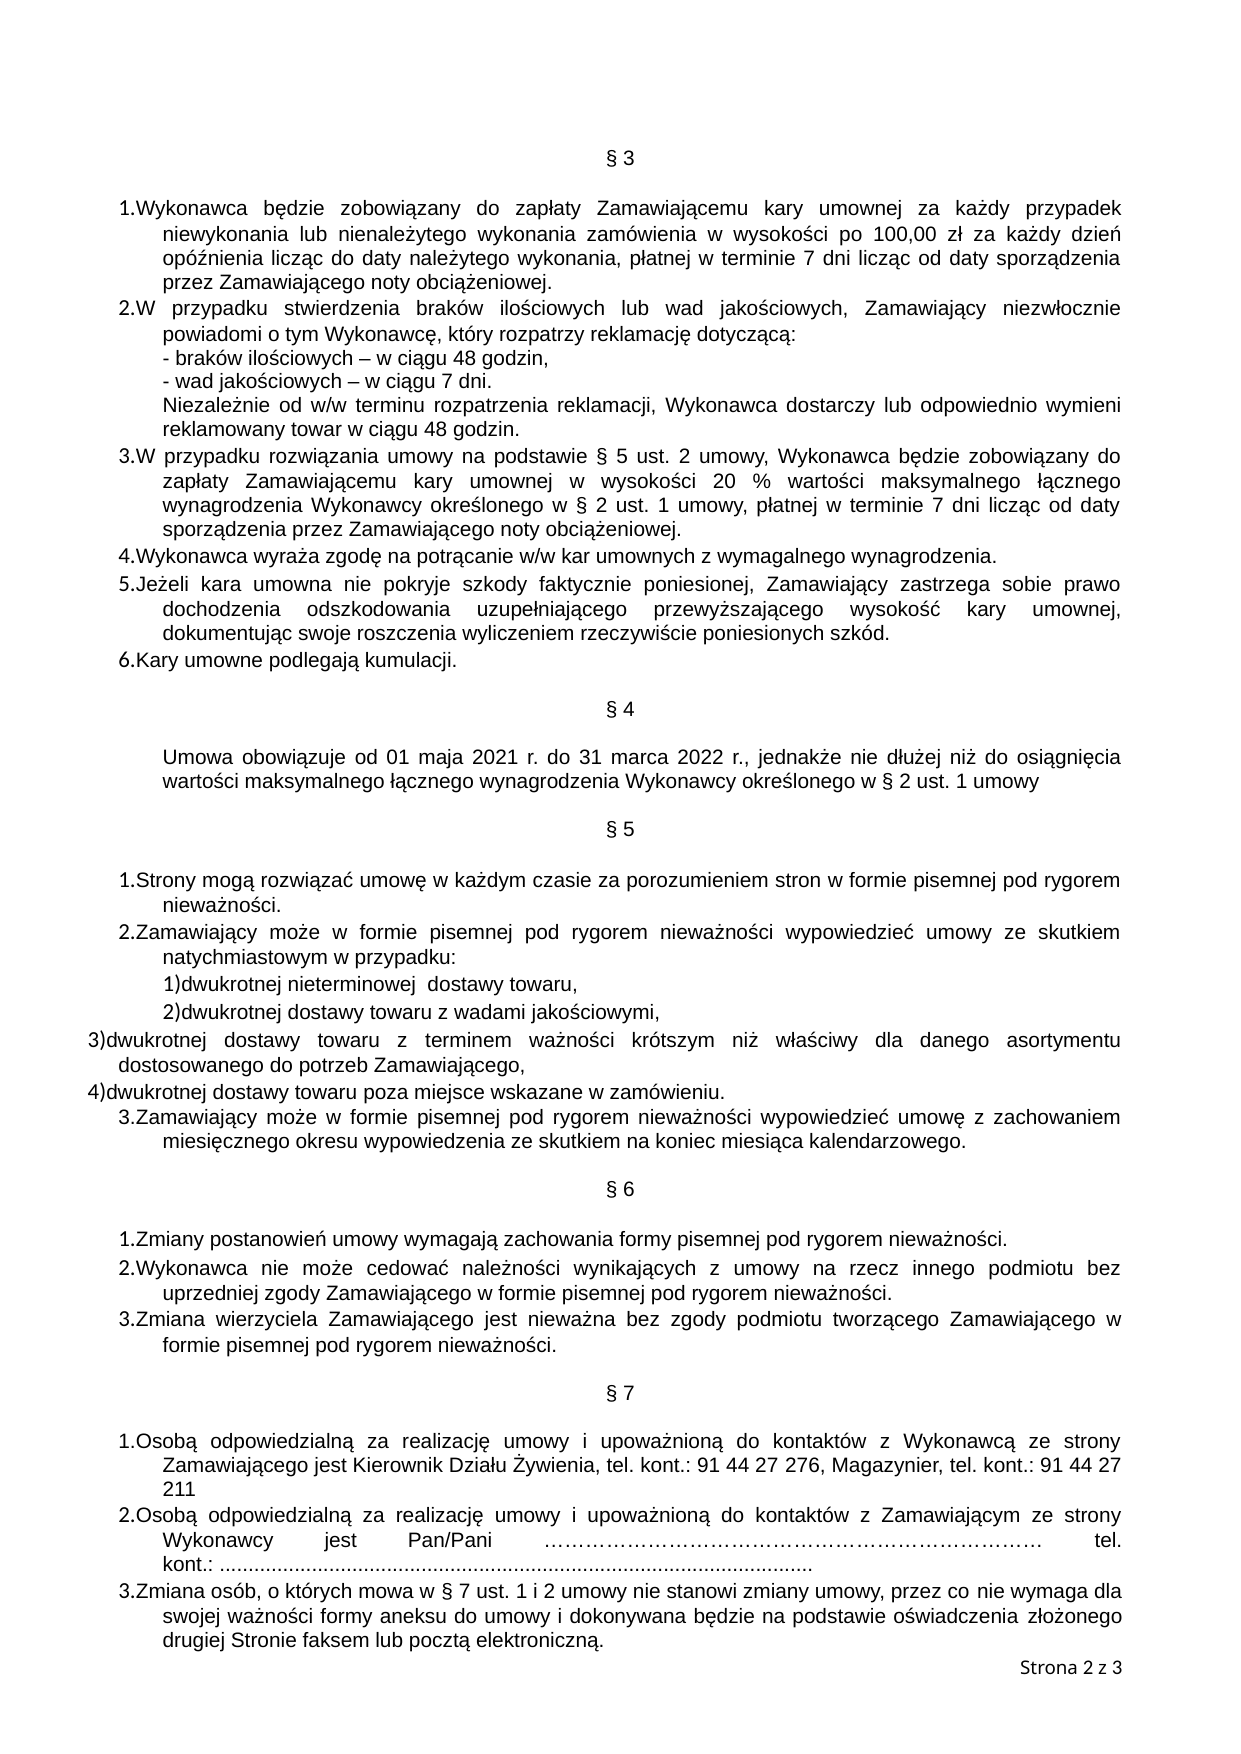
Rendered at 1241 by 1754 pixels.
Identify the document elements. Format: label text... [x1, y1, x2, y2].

list Zmiana osób, o których mowa w § 7 ust. 1 i 2 umowy nie stanowi zmiany umowy, przez co nie wymaga dla swojej ważności formy aneksu do umowy i dokonywana będzie na podstawie oświadczenia złożonego drugiej Stronie faksem lub pocztą elektroniczną. [118, 1576, 1122, 1652]
list Zamawiający może w formie pisemnej pod rygorem nieważności wypowiedzieć umowę z zachowaniem miesięcznego okresu wypowiedzenia ze skutkiem na koniec miesiąca kalendarzowego. [118, 1105, 1122, 1153]
list Osobą odpowiedzialną za realizację umowy i upoważnioną do kontaktów z Wykonawcą ze strony Zamawiającego jest Kierownik Działu Żywienia, tel. kont.: 91 44 27 276, Magazynier, tel. kont.: 91 44 27 211 [118, 1428, 1122, 1500]
list dwukrotnej dostawy towaru z wadami jakościowymi, [162, 997, 1122, 1025]
text § 3 [118, 146, 1122, 169]
text § 5 [118, 817, 1122, 841]
list Kary umowne podlegają kumulacji. [118, 645, 1122, 673]
list Wykonawca będzie zobowiązany do zapłaty Zamawiającemu kary umownej za każdy przypadek niewykonania lub nienależytego wykonania zamówienia w wysokości po 100,00 zł za każdy dzień opóźnienia licząc do daty należytego wykonania, płatnej w terminie 7 dni licząc od daty sporządzenia przez Zamawiającego noty obciążeniowej. [118, 193, 1122, 293]
list Jeżeli kara umowna nie pokryje szkody faktycznie poniesionej, Zamawiający zastrzega sobie prawo dochodzenia odszkodowania uzupełniającego przewyższającego wysokość kary umownej, dokumentując swoje roszczenia wyliczeniem rzeczywiście poniesionych szkód. [118, 569, 1122, 645]
list Osobą odpowiedzialną za realizację umowy i upoważnioną do kontaktów z Zamawiającym ze strony Wykonawcy jest Pan/Pani ……………………………………………………………… tel. kont.: ....................................................................................................... [118, 1500, 1122, 1576]
list dwukrotnej dostawy towaru poza miejsce wskazane w zamówieniu. [87, 1077, 1122, 1105]
list dwukrotnej dostawy towaru z terminem ważności krótszym niż właściwy dla danego asortymentu dostosowanego do potrzeb Zamawiającego, [87, 1025, 1122, 1077]
list Wykonawca nie może cedować należności wynikających z umowy na rzecz innego podmiotu bez uprzedniej zgody Zamawiającego w formie pisemnej pod rygorem nieważności. [118, 1253, 1122, 1304]
list Zmiany postanowień umowy wymagają zachowania formy pisemnej pod rygorem nieważności. [118, 1224, 1122, 1253]
text § 6 [118, 1177, 1122, 1201]
text Umowa obowiązuje od 01 maja 2021 r. do 31 marca 2022 r., jednakże nie dłużej niż do osiągnięcia wartości maksymalnego łącznego wynagrodzenia Wykonawcy określonego w § 2 ust. 1 umowy [162, 745, 1122, 793]
list Zamawiający może w formie pisemnej pod rygorem nieważności wypowiedzieć umowy ze skutkiem natychmiastowym w przypadku: [118, 917, 1122, 969]
list W przypadku rozwiązania umowy na podstawie § 5 ust. 2 umowy, Wykonawca będzie zobowiązany do zapłaty Zamawiającemu kary umownej w wysokości 20 % wartości maksymalnego łącznego wynagrodzenia Wykonawcy określonego w § 2 ust. 1 umowy, płatnej w terminie 7 dni licząc od daty sporządzenia przez Zamawiającego noty obciążeniowej. [118, 441, 1122, 541]
list dwukrotnej nieterminowej dostawy towaru, [162, 969, 1122, 997]
list Wykonawca wyraża zgodę na potrącanie w/w kar umownych z wymagalnego wynagrodzenia. [118, 541, 1122, 569]
list W przypadku stwierdzenia braków ilościowych lub wad jakościowych, Zamawiający niezwłocznie powiadomi o tym Wykonawcę, który rozpatrzy reklamację dotyczącą: [118, 293, 1122, 345]
text - braków ilościowych – w ciągu 48 godzin, [162, 345, 1122, 369]
text - wad jakościowych – w ciągu 7 dni. [162, 369, 1122, 393]
list Strony mogą rozwiązać umowę w każdym czasie za porozumieniem stron w formie pisemnej pod rygorem nieważności. [118, 865, 1122, 917]
text § 7 [118, 1381, 1122, 1404]
text Niezależnie od w/w terminu rozpatrzenia reklamacji, Wykonawca dostarczy lub odpowiednio wymieni reklamowany towar w ciągu 48 godzin. [162, 393, 1122, 441]
list Zmiana wierzyciela Zamawiającego jest nieważna bez zgody podmiotu tworzącego Zamawiającego w formie pisemnej pod rygorem nieważności. [118, 1304, 1122, 1357]
text § 4 [118, 697, 1122, 721]
